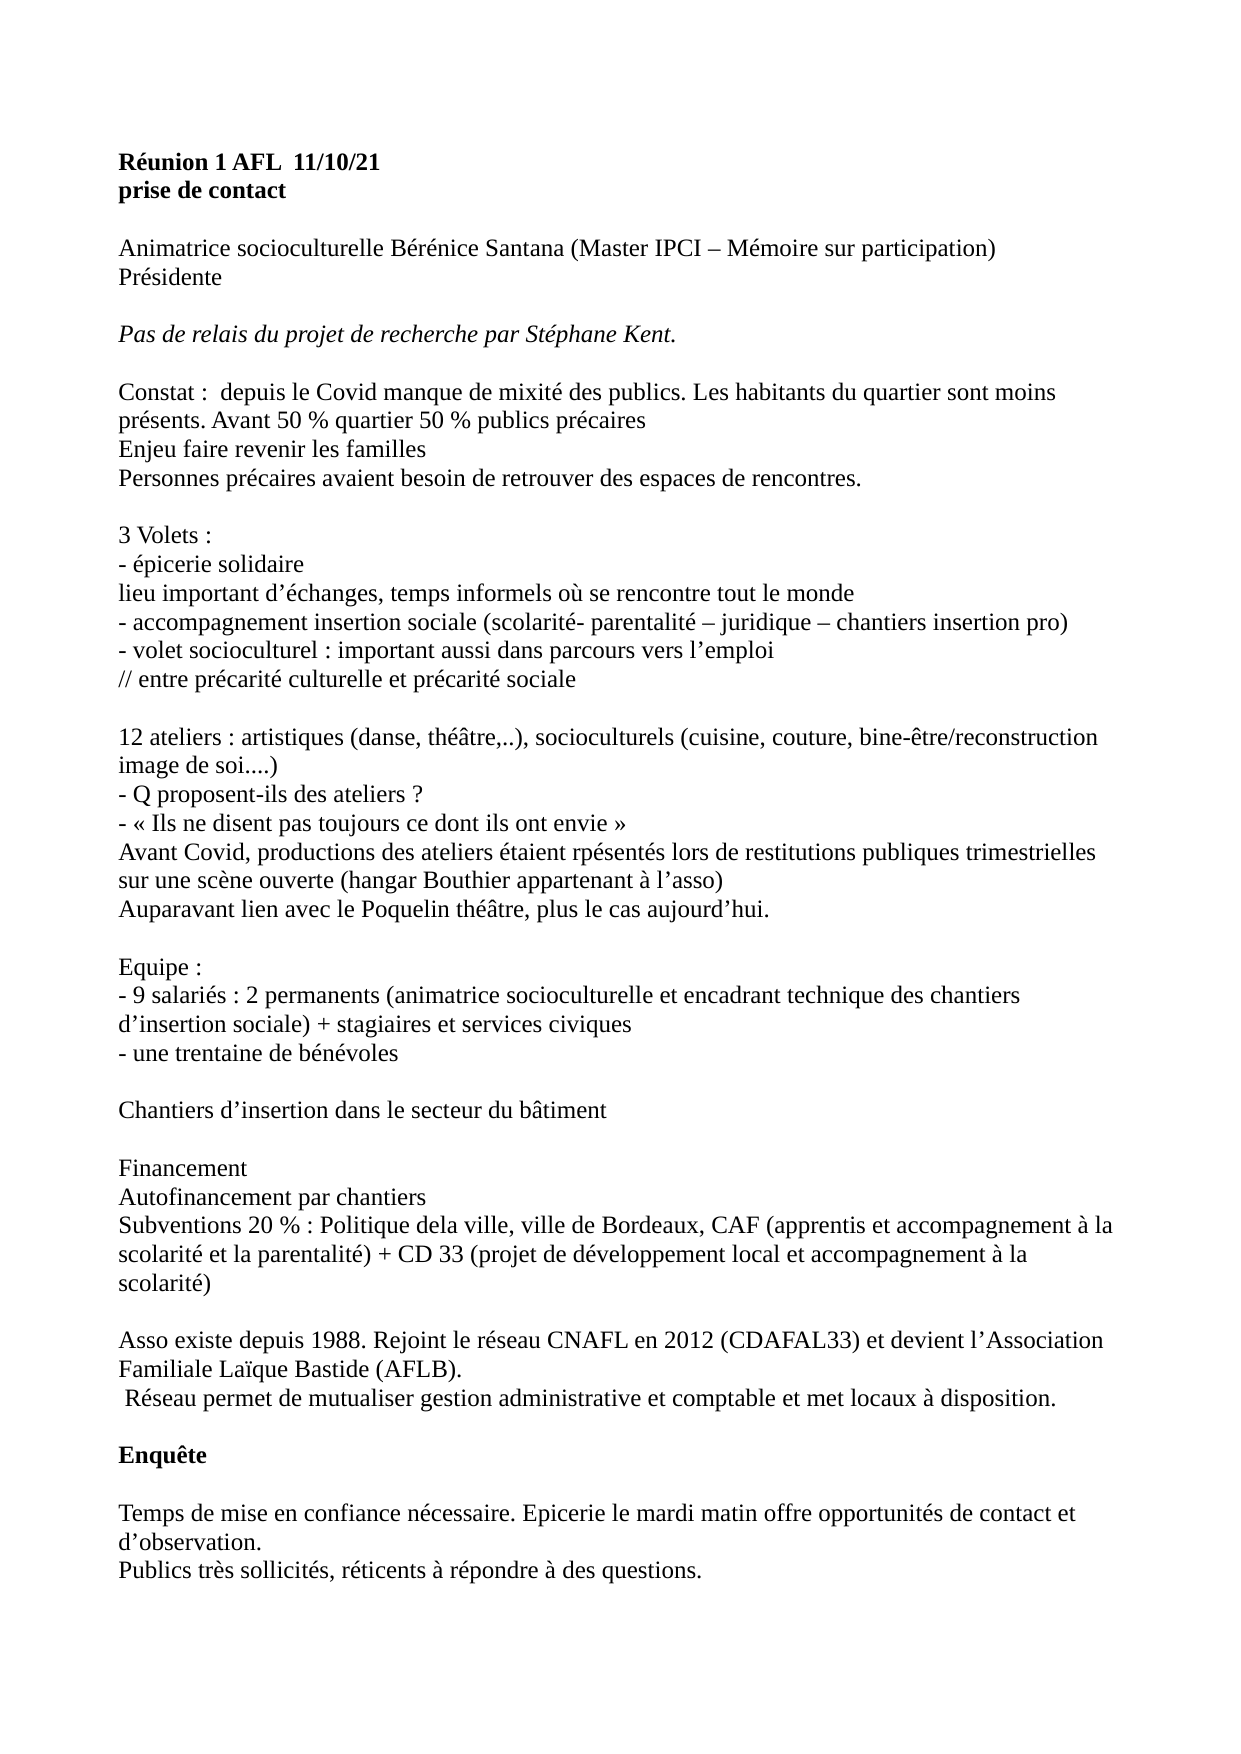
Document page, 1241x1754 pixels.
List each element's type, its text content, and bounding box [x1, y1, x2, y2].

text Personnes précaires avaient besoin de retrouver des espaces de rencontres. [118, 463, 1122, 492]
text Auparavant lien avec le Poquelin théâtre, plus le cas aujourd’hui. [118, 894, 1122, 923]
text - 9 salariés : 2 permanents (animatrice socioculturelle et encadrant technique des chantiers d’insertion sociale) + stagiaires et services civiques [118, 981, 1122, 1038]
text lieu important d’échanges, temps informels où se rencontre tout le monde [118, 578, 1122, 607]
text 3 Volets : [118, 521, 1122, 549]
text Réunion 1 AFL 11/10/21 [118, 147, 1122, 176]
text Asso existe depuis 1988. Rejoint le réseau CNAFL en 2012 (CDAFAL33) et devient l’Association Familiale Laïque Bastide (AFLB). [118, 1326, 1122, 1383]
text Equipe : [118, 952, 1122, 981]
text Chantiers d’insertion dans le secteur du bâtiment [118, 1096, 1122, 1124]
text Autofinancement par chantiers [118, 1182, 1122, 1211]
text Présidente [118, 262, 1122, 291]
text - épicerie solidaire [118, 549, 1122, 578]
text Subventions 20 % : Politique dela ville, ville de Bordeaux, CAF (apprentis et accompagnement à la scolarité et la parentalité) + CD 33 (projet de développement local et accompagnement à la scolarité) [118, 1211, 1122, 1297]
text // entre précarité culturelle et précarité sociale [118, 664, 1122, 693]
text - Q proposent-ils des ateliers ? [118, 779, 1122, 808]
text Avant Covid, productions des ateliers étaient rpésentés lors de restitutions publiques trimestrielles sur une scène ouverte (hangar Bouthier appartenant à l’asso) [118, 837, 1122, 894]
text prise de contact [118, 176, 1122, 204]
text Enquête [118, 1441, 1122, 1469]
text Financement [118, 1153, 1122, 1182]
text - « Ils ne disent pas toujours ce dont ils ont envie » [118, 808, 1122, 837]
text - accompagnement insertion sociale (scolarité- parentalité – juridique – chantiers insertion pro) [118, 607, 1122, 636]
text Animatrice socioculturelle Bérénice Santana (Master IPCI – Mémoire sur participation) [118, 233, 1122, 262]
text Enjeu faire revenir les familles [118, 434, 1122, 463]
text Publics très sollicités, réticents à répondre à des questions. [118, 1556, 1122, 1584]
text - volet socioculturel : important aussi dans parcours vers l’emploi [118, 636, 1122, 664]
text Pas de relais du projet de recherche par Stéphane Kent. [118, 319, 1122, 348]
text Réseau permet de mutualiser gestion administrative et comptable et met locaux à disposition. [118, 1383, 1122, 1412]
text Constat : depuis le Covid manque de mixité des publics. Les habitants du quartier sont moins présents. Avant 50 % quartier 50 % publics précaires [118, 377, 1122, 434]
text Temps de mise en confiance nécessaire. Epicerie le mardi matin offre opportunités de contact et d’observation. [118, 1498, 1122, 1556]
text - une trentaine de bénévoles [118, 1038, 1122, 1067]
text 12 ateliers : artistiques (danse, théâtre,..), socioculturels (cuisine, couture, bine-être/reconstruction image de soi....) [118, 722, 1122, 779]
